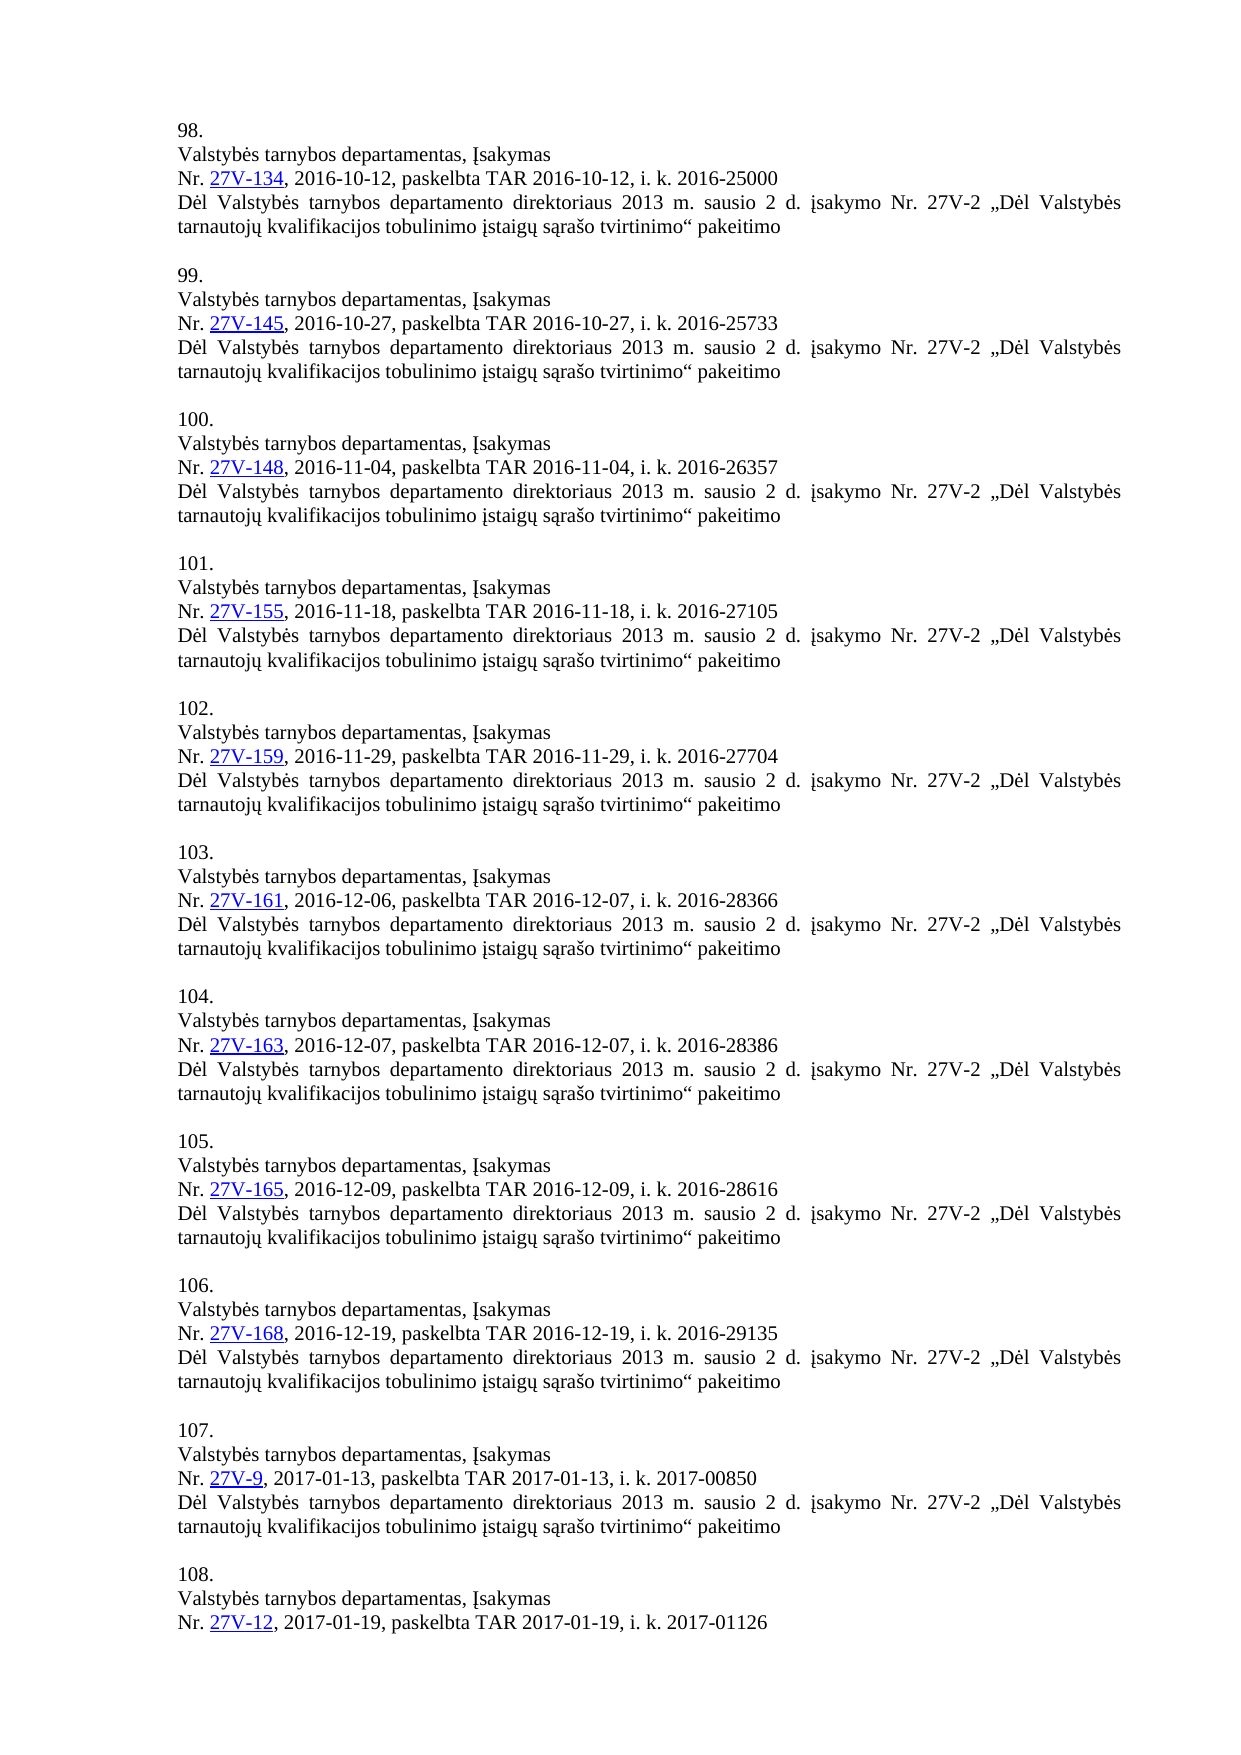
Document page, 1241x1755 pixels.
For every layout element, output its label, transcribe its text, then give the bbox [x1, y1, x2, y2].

text Dėl Valstybės tarnybos departamento direktoriaus 2013 m. sausio 2 d. įsakymo Nr. 27V-2 „Dėl Valstybės tarnautojų kvalifikacijos tobulinimo įstaigų sąrašo tvirtinimo“ pakeitimo [177, 1490, 1122, 1538]
text 102. [177, 696, 1122, 720]
text Dėl Valstybės tarnybos departamento direktoriaus 2013 m. sausio 2 d. įsakymo Nr. 27V-2 „Dėl Valstybės tarnautojų kvalifikacijos tobulinimo įstaigų sąrašo tvirtinimo“ pakeitimo [177, 335, 1122, 383]
text Valstybės tarnybos departamentas, Įsakymas [177, 1586, 1122, 1610]
text 108. [177, 1562, 1122, 1586]
text 106. [177, 1273, 1122, 1297]
text Valstybės tarnybos departamentas, Įsakymas [177, 720, 1122, 744]
text Nr. 27V-159, 2016-11-29, paskelbta TAR 2016-11-29, i. k. 2016-27704 [177, 744, 1122, 768]
text Dėl Valstybės tarnybos departamento direktoriaus 2013 m. sausio 2 d. įsakymo Nr. 27V-2 „Dėl Valstybės tarnautojų kvalifikacijos tobulinimo įstaigų sąrašo tvirtinimo“ pakeitimo [177, 190, 1122, 238]
text 99. [177, 262, 1122, 287]
text Valstybės tarnybos departamentas, Įsakymas [177, 1153, 1122, 1177]
text Valstybės tarnybos departamentas, Įsakymas [177, 1297, 1122, 1321]
text Valstybės tarnybos departamentas, Įsakymas [177, 1008, 1122, 1032]
text Nr. 27V-155, 2016-11-18, paskelbta TAR 2016-11-18, i. k. 2016-27105 [177, 599, 1122, 623]
text Nr. 27V-9, 2017-01-13, paskelbta TAR 2017-01-13, i. k. 2017-00850 [177, 1466, 1122, 1490]
text 104. [177, 984, 1122, 1008]
text Nr. 27V-161, 2016-12-06, paskelbta TAR 2016-12-07, i. k. 2016-28366 [177, 888, 1122, 912]
text 98. [177, 118, 1122, 142]
text Valstybės tarnybos departamentas, Įsakymas [177, 142, 1122, 166]
text Nr. 27V-134, 2016-10-12, paskelbta TAR 2016-10-12, i. k. 2016-25000 [177, 166, 1122, 190]
text Dėl Valstybės tarnybos departamento direktoriaus 2013 m. sausio 2 d. įsakymo Nr. 27V-2 „Dėl Valstybės tarnautojų kvalifikacijos tobulinimo įstaigų sąrašo tvirtinimo“ pakeitimo [177, 768, 1122, 816]
text Nr. 27V-145, 2016-10-27, paskelbta TAR 2016-10-27, i. k. 2016-25733 [177, 311, 1122, 335]
text Dėl Valstybės tarnybos departamento direktoriaus 2013 m. sausio 2 d. įsakymo Nr. 27V-2 „Dėl Valstybės tarnautojų kvalifikacijos tobulinimo įstaigų sąrašo tvirtinimo“ pakeitimo [177, 1057, 1122, 1105]
text 101. [177, 551, 1122, 575]
text 100. [177, 407, 1122, 431]
text Nr. 27V-165, 2016-12-09, paskelbta TAR 2016-12-09, i. k. 2016-28616 [177, 1177, 1122, 1201]
text Nr. 27V-163, 2016-12-07, paskelbta TAR 2016-12-07, i. k. 2016-28386 [177, 1032, 1122, 1057]
text Dėl Valstybės tarnybos departamento direktoriaus 2013 m. sausio 2 d. įsakymo Nr. 27V-2 „Dėl Valstybės tarnautojų kvalifikacijos tobulinimo įstaigų sąrašo tvirtinimo“ pakeitimo [177, 912, 1122, 960]
text 107. [177, 1417, 1122, 1442]
text Dėl Valstybės tarnybos departamento direktoriaus 2013 m. sausio 2 d. įsakymo Nr. 27V-2 „Dėl Valstybės tarnautojų kvalifikacijos tobulinimo įstaigų sąrašo tvirtinimo“ pakeitimo [177, 623, 1122, 672]
text Valstybės tarnybos departamentas, Įsakymas [177, 287, 1122, 311]
text Dėl Valstybės tarnybos departamento direktoriaus 2013 m. sausio 2 d. įsakymo Nr. 27V-2 „Dėl Valstybės tarnautojų kvalifikacijos tobulinimo įstaigų sąrašo tvirtinimo“ pakeitimo [177, 1345, 1122, 1393]
text Valstybės tarnybos departamentas, Įsakymas [177, 575, 1122, 599]
text Nr. 27V-168, 2016-12-19, paskelbta TAR 2016-12-19, i. k. 2016-29135 [177, 1321, 1122, 1345]
text Dėl Valstybės tarnybos departamento direktoriaus 2013 m. sausio 2 d. įsakymo Nr. 27V-2 „Dėl Valstybės tarnautojų kvalifikacijos tobulinimo įstaigų sąrašo tvirtinimo“ pakeitimo [177, 479, 1122, 527]
text 105. [177, 1129, 1122, 1153]
text Nr. 27V-148, 2016-11-04, paskelbta TAR 2016-11-04, i. k. 2016-26357 [177, 455, 1122, 479]
text Dėl Valstybės tarnybos departamento direktoriaus 2013 m. sausio 2 d. įsakymo Nr. 27V-2 „Dėl Valstybės tarnautojų kvalifikacijos tobulinimo įstaigų sąrašo tvirtinimo“ pakeitimo [177, 1201, 1122, 1249]
text Valstybės tarnybos departamentas, Įsakymas [177, 431, 1122, 455]
text 103. [177, 840, 1122, 864]
text Valstybės tarnybos departamentas, Įsakymas [177, 864, 1122, 888]
text Valstybės tarnybos departamentas, Įsakymas [177, 1442, 1122, 1466]
text Nr. 27V-12, 2017-01-19, paskelbta TAR 2017-01-19, i. k. 2017-01126 [177, 1610, 1122, 1634]
